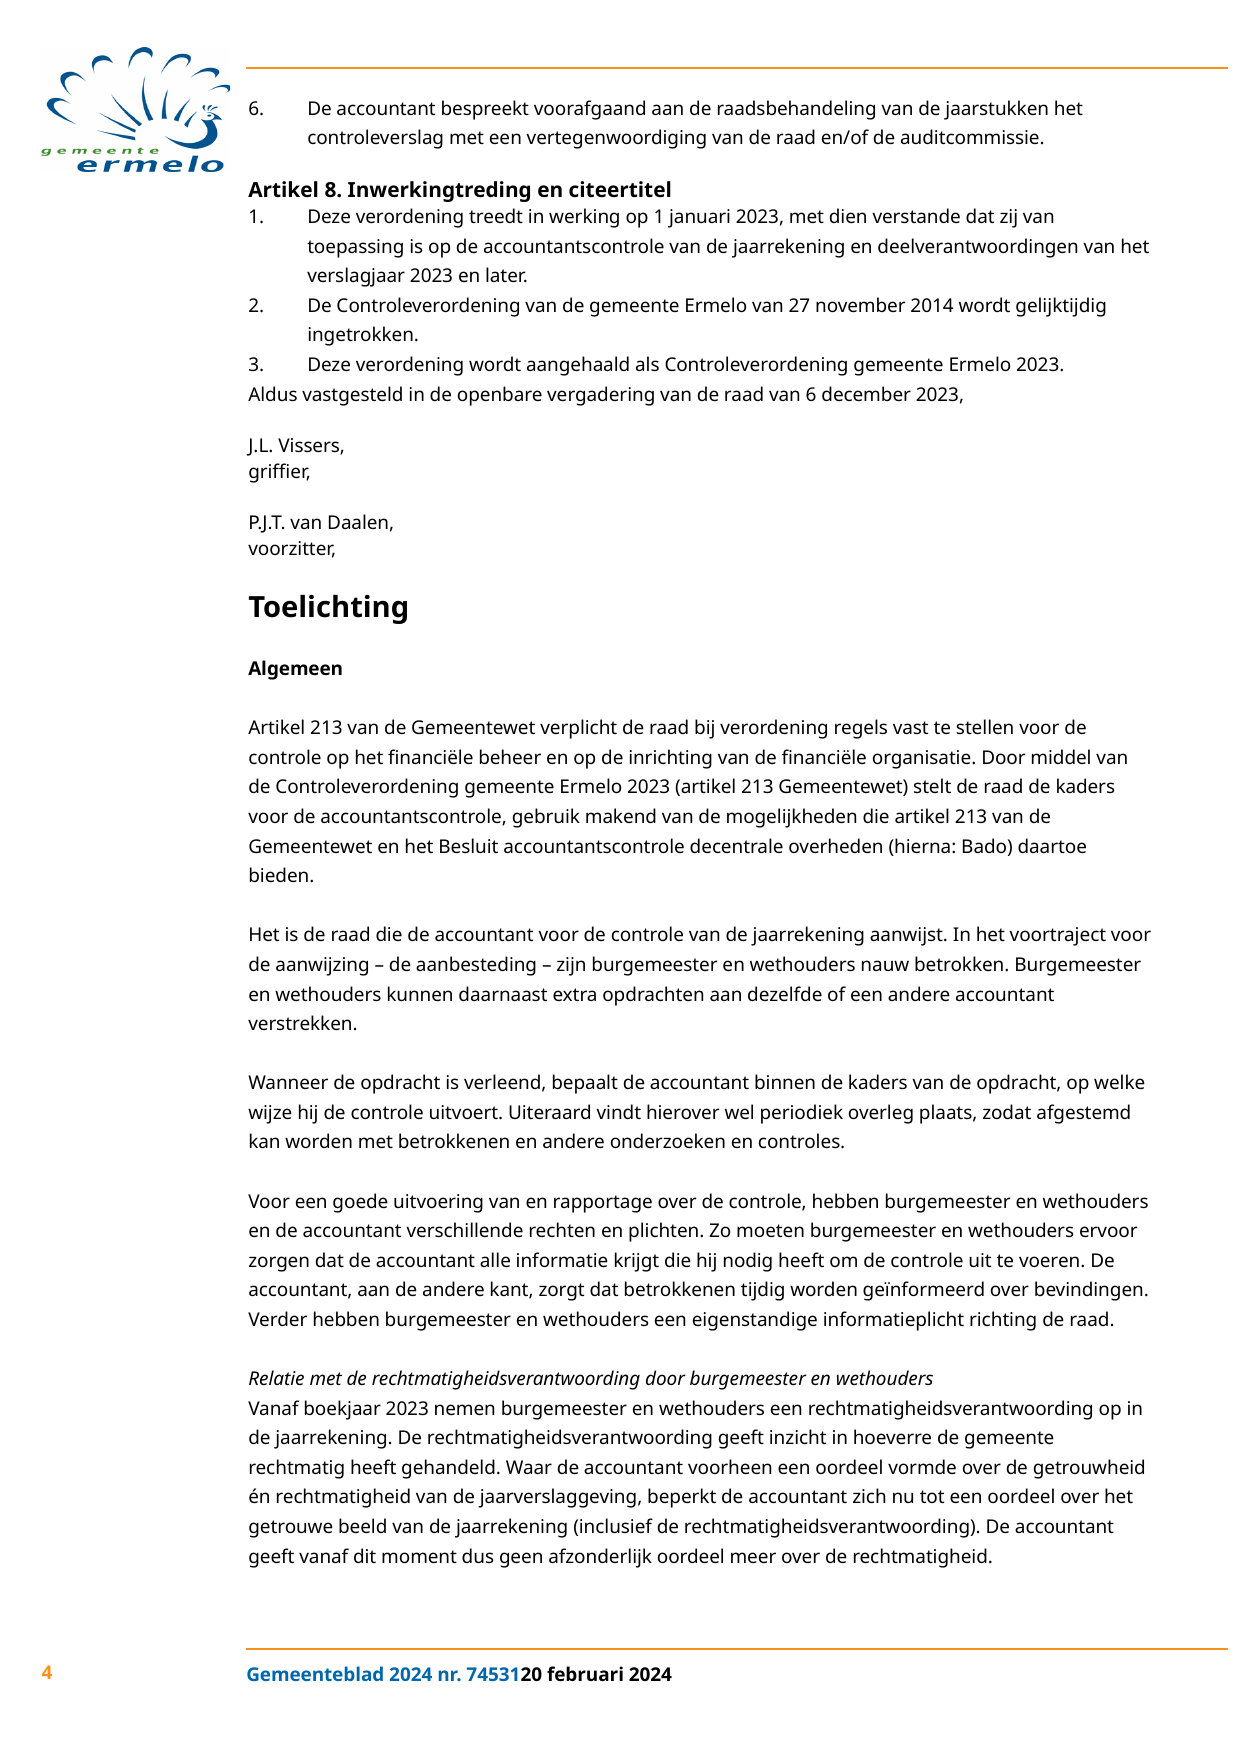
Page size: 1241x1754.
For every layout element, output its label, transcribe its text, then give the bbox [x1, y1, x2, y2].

list Deze verordening wordt aangehaald als Controleverordening gemeente Ermelo 2023. [248, 351, 1152, 377]
text Voor een goede uitvoering van en rapportage over de controle, hebben burgemeester en wethouders en de accountant verschillende rechten en plichten. Zo moeten burgemeester en wethouders ervoor zorgen dat de accountant alle informatie krijgt die hij nodig heeft om de controle uit te voeren. De accountant, aan de andere kant, zorgt dat betrokkenen tijdig worden geïnformeerd over bevindingen. [248, 1188, 1152, 1302]
picture [41, 47, 231, 172]
list De accountant bespreekt voorafgaand aan de raadsbehandeling van de jaarstukken het controleverslag met een vertegenwoordiging van de raad en/of de auditcommissie. [248, 95, 1152, 150]
text Het is de raad die de accountant voor de controle van de jaarrekening aanwijst. In het voortraject voor de aanwijzing – de aanbesteding – zijn burgemeester en wethouders nauw betrokken. Burgemeester en wethouders kunnen daarnaast extra opdrachten aan dezelfde of een andere accountant verstrekken. [248, 922, 1152, 1036]
text Toelichting [248, 587, 1152, 626]
text Artikel 8. Inwerkingtreding en citeertitel [248, 175, 1152, 203]
text J.L. Vissers, [248, 432, 1152, 458]
text Relatie met de rechtmatigheidsverantwoording door burgemeester en wethouders [248, 1365, 1152, 1391]
text griffier, [248, 458, 1152, 484]
text Vanaf boekjaar 2023 nemen burgemeester en wethouders een rechtmatigheidsverantwoording op in de jaarrekening. De rechtmatigheidsverantwoording geeft inzicht in hoeverre de gemeente rechtmatig heeft gehandeld. Waar de accountant voorheen een oordeel vormde over de getrouwheid én rechtmatigheid van de jaarverslaggeving, beperkt de accountant zich nu tot een oordeel over het getrouwe beeld van de jaarrekening (inclusief de rechtmatigheidsverantwoording). De accountant geeft vanaf dit moment dus geen afzonderlijk oordeel meer over de rechtmatigheid. [248, 1395, 1152, 1569]
list De Controleverordening van de gemeente Ermelo van 27 november 2014 wordt gelijktijdig ingetrokken. [248, 292, 1152, 347]
text P.J.T. van Daalen, [248, 509, 1152, 535]
text Verder hebben burgemeester en wethouders een eigenstandige informatieplicht richting de raad. [248, 1306, 1152, 1332]
list Deze verordening treedt in werking op 1 januari 2023, met dien verstande dat zij van toepassing is op de accountantscontrole van de jaarrekening en deelverantwoordingen van het verslagjaar 2023 en later. [248, 203, 1152, 288]
text Artikel 213 van de Gemeentewet verplicht de raad bij verordening regels vast te stellen voor de controle op het financiële beheer en op de inrichting van de financiële organisatie. Door middel van de Controleverordening gemeente Ermelo 2023 (artikel 213 Gemeentewet) stelt de raad de kaders voor de accountantscontrole, gebruik makend van de mogelijkheden die artikel 213 van de Gemeentewet en het Besluit accountantscontrole decentrale overheden (hierna: Bado) daartoe bieden. [248, 714, 1152, 888]
text Wanneer de opdracht is verleend, bepaalt de accountant binnen de kaders van de opdracht, op welke wijze hij de controle uitvoert. Uiteraard vindt hierover wel periodiek overleg plaats, zodat afgestemd kan worden met betrokkenen en andere onderzoeken en controles. [248, 1069, 1152, 1154]
text Algemeen [248, 655, 1152, 681]
text Aldus vastgesteld in de openbare vergadering van de raad van 6 december 2023, [248, 381, 1152, 406]
text voorzitter, [248, 535, 1152, 561]
